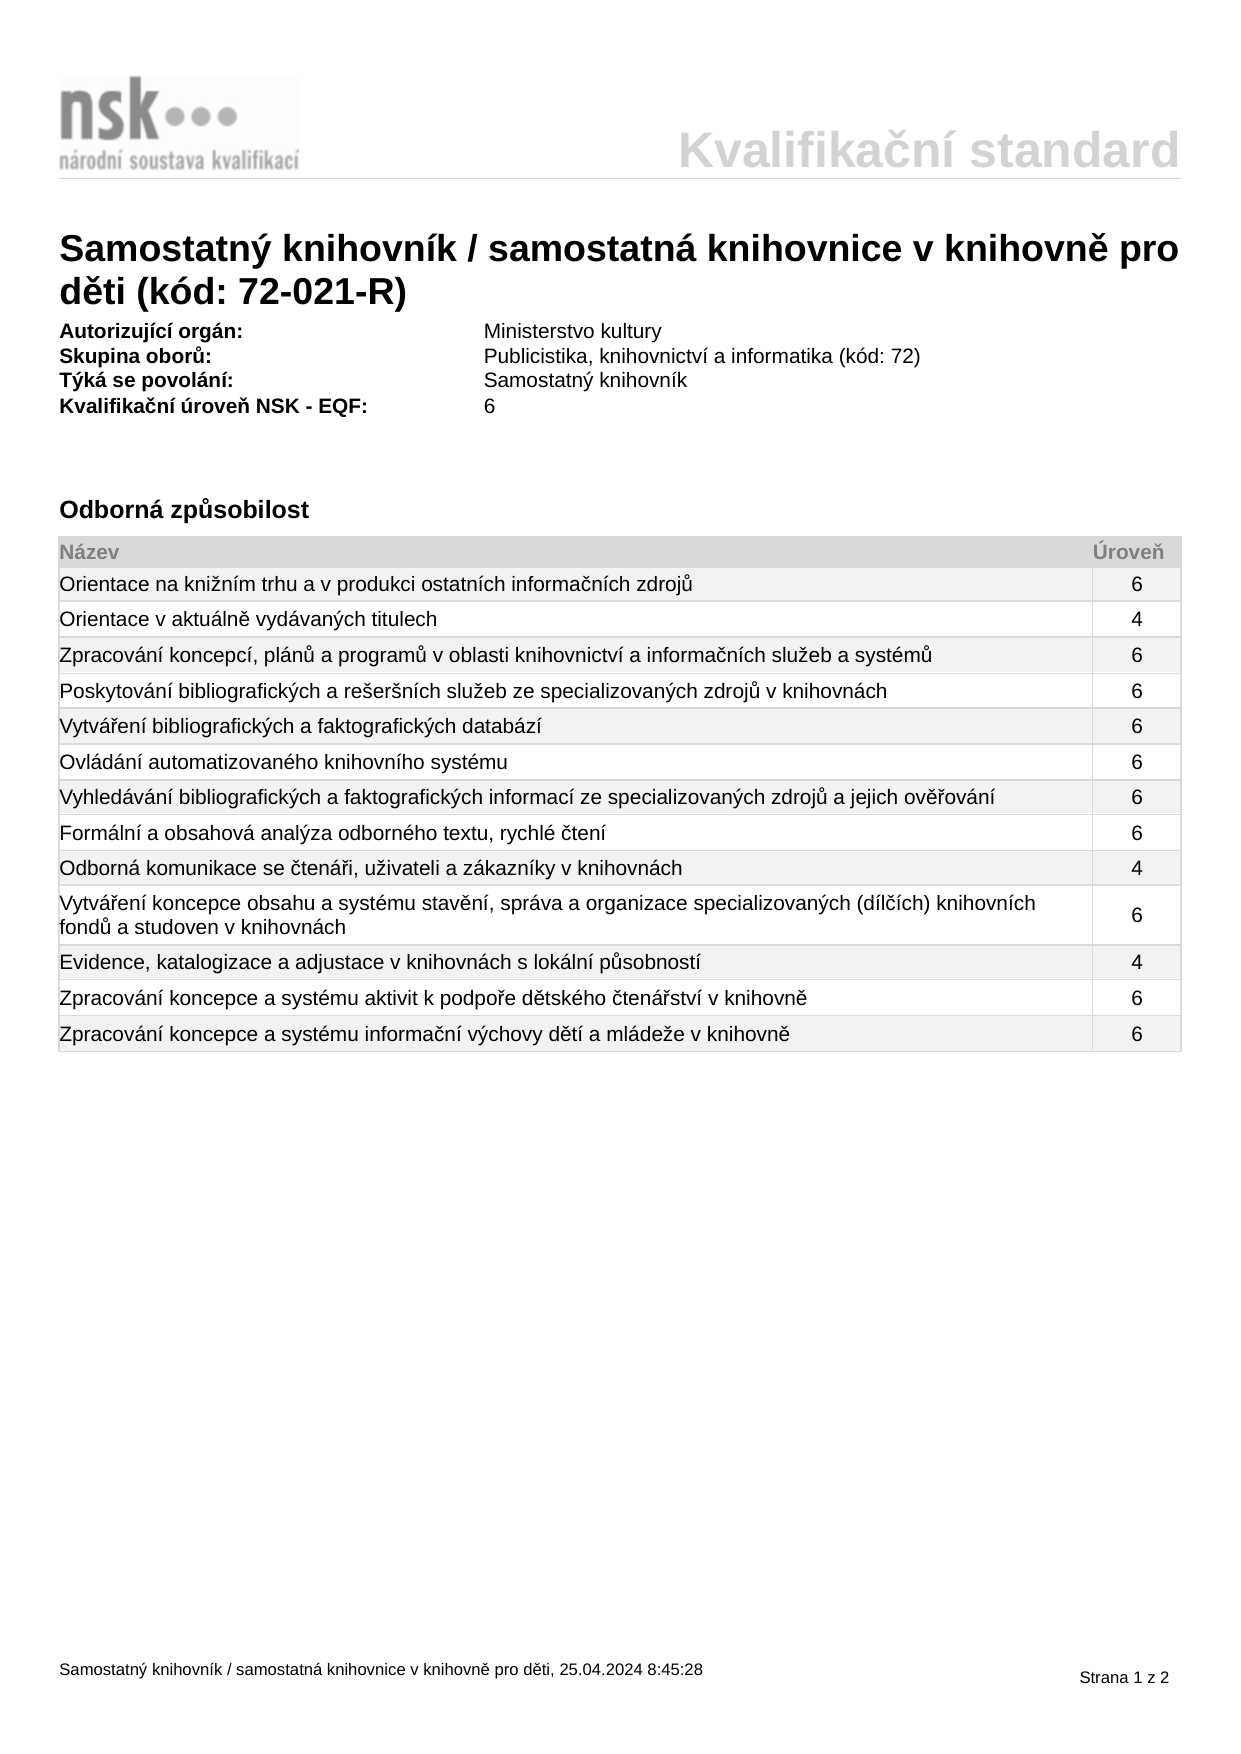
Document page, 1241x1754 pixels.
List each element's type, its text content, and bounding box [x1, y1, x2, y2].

table_cell 6 [1093, 638, 1180, 672]
table_cell [1169, 196, 1181, 224]
table_cell [1093, 313, 1169, 319]
table_cell [484, 1052, 620, 1351]
table_cell Odborná způsobilost [59, 490, 1181, 524]
table_cell Samostatný knihovník / samostatná knihovnice v knihovně pro děti (kód: 72-021-R) [59, 224, 1181, 313]
table_cell [1093, 418, 1169, 489]
table_cell [626, 418, 862, 489]
table_cell 6 [1093, 709, 1180, 743]
table_cell [484, 1351, 620, 1505]
table_cell 6 [484, 394, 1181, 417]
table_cell [626, 313, 862, 319]
table_cell Publicistika, knihovnictví a informatika (kód: 72) [484, 344, 1181, 368]
table_cell Formální a obsahová analýza odborného textu, rychlé čtení [60, 815, 1092, 849]
table_cell [862, 1052, 1093, 1351]
table_cell [484, 196, 620, 224]
picture [58, 59, 621, 172]
table_cell 6 [1093, 745, 1180, 779]
table_cell [484, 418, 620, 489]
table_cell [620, 524, 626, 536]
table_cell Poskytování bibliografických a rešeršních služeb ze specializovaných zdrojů v knihovnách [60, 674, 1092, 707]
table_cell 6 [1093, 815, 1180, 849]
table_cell 4 [1093, 851, 1180, 884]
table_cell Vytváření bibliografických a faktografických databází [60, 709, 1092, 743]
table_cell Týká se povolání: [59, 368, 483, 392]
table_cell [620, 1351, 626, 1505]
table_cell [59, 1351, 483, 1505]
table_cell Orientace na knižním trhu a v produkci ostatních informačních zdrojů [60, 568, 1092, 600]
table_cell 6 [1093, 1016, 1180, 1051]
table_cell Zpracování koncepcí, plánů a programů v oblasti knihovnictví a informačních služeb a systémů [60, 638, 1092, 672]
table_cell Kvalifikační úroveň NSK - EQF: [59, 394, 483, 417]
table_cell Skupina oborů: [59, 344, 483, 368]
table_cell [59, 1052, 483, 1351]
table_cell [1169, 1505, 1181, 1659]
table_cell [59, 524, 483, 536]
table_cell 4 [1093, 946, 1180, 978]
table_cell 6 [1093, 674, 1180, 707]
table_cell 6 [1093, 886, 1180, 944]
table_cell Odborná komunikace se čtenáři, uživateli a zákazníky v knihovnách [60, 851, 1092, 884]
table_cell [1093, 1052, 1169, 1351]
table_cell Autorizující orgán: [59, 319, 483, 343]
table_cell [1169, 524, 1181, 536]
table_cell Ministerstvo kultury [484, 319, 1181, 344]
table_cell [862, 524, 1093, 536]
table_cell Vyhledávání bibliografických a faktografických informací ze specializovaných zdrojů a jejich ověřování [60, 781, 1092, 813]
table_cell Evidence, katalogizace a adjustace v knihovnách s lokální působností [60, 946, 1092, 978]
table_cell [484, 172, 620, 178]
table_cell [1093, 196, 1169, 224]
table_cell Ovládání automatizovaného knihovního systému [60, 745, 1092, 779]
table_cell [484, 313, 620, 319]
table_cell 6 [1093, 568, 1180, 600]
table_cell [1169, 313, 1181, 319]
table_cell [862, 1505, 1093, 1659]
table_cell [862, 1351, 1093, 1505]
table_cell Samostatný knihovník / samostatná knihovnice v knihovně pro děti, 25.04.2024 8:45:28 [59, 1660, 862, 1696]
table_cell [484, 1505, 620, 1659]
table_cell [59, 418, 483, 489]
table_cell Úroveň [1093, 538, 1180, 566]
table_cell 4 [1093, 602, 1180, 636]
table_cell [626, 1052, 862, 1351]
table_cell [620, 1505, 626, 1659]
table_cell [484, 524, 620, 536]
table_cell [862, 313, 1093, 319]
table_cell Vytváření koncepce obsahu a systému stavění, správa a organizace specializovaných (dílčích) knihovních fondů a studoven v knihovnách [60, 886, 1092, 944]
table_header [621, 59, 626, 172]
table_cell [1169, 1351, 1181, 1505]
table_cell [59, 313, 483, 319]
table_cell [1093, 1505, 1169, 1659]
table_cell Zpracování koncepce a systému aktivit k podpoře dětského čtenářství v knihovně [60, 980, 1092, 1014]
table_cell [862, 196, 1093, 224]
table_cell Zpracování koncepce a systému informační výchovy dětí a mládeže v knihovně [60, 1016, 1092, 1051]
table_cell [59, 196, 483, 224]
table_cell [626, 196, 862, 224]
table_cell [620, 418, 626, 489]
table_cell [1093, 524, 1169, 536]
table_cell [59, 1505, 483, 1659]
table_cell Samostatný knihovník [484, 368, 1181, 393]
table_cell [59, 172, 483, 178]
table_cell 6 [1093, 980, 1180, 1014]
table_cell [59, 179, 1181, 196]
table_cell [862, 418, 1093, 489]
table_cell [626, 524, 862, 536]
table_cell Strana 1 z 2 [862, 1660, 1169, 1696]
table_cell Název [60, 538, 1092, 566]
table_cell [620, 196, 626, 224]
table_cell Orientace v aktuálně vydávaných titulech [60, 602, 1092, 636]
table_cell [1169, 418, 1181, 489]
table_cell [1093, 1351, 1169, 1505]
table_cell [626, 1505, 862, 1659]
table_cell [620, 1052, 626, 1351]
table_cell 6 [1093, 781, 1180, 813]
table_cell [1169, 1052, 1181, 1351]
table_cell [626, 1351, 862, 1505]
table_header Kvalifikační standard [626, 59, 1181, 178]
table_cell [1169, 1660, 1181, 1696]
